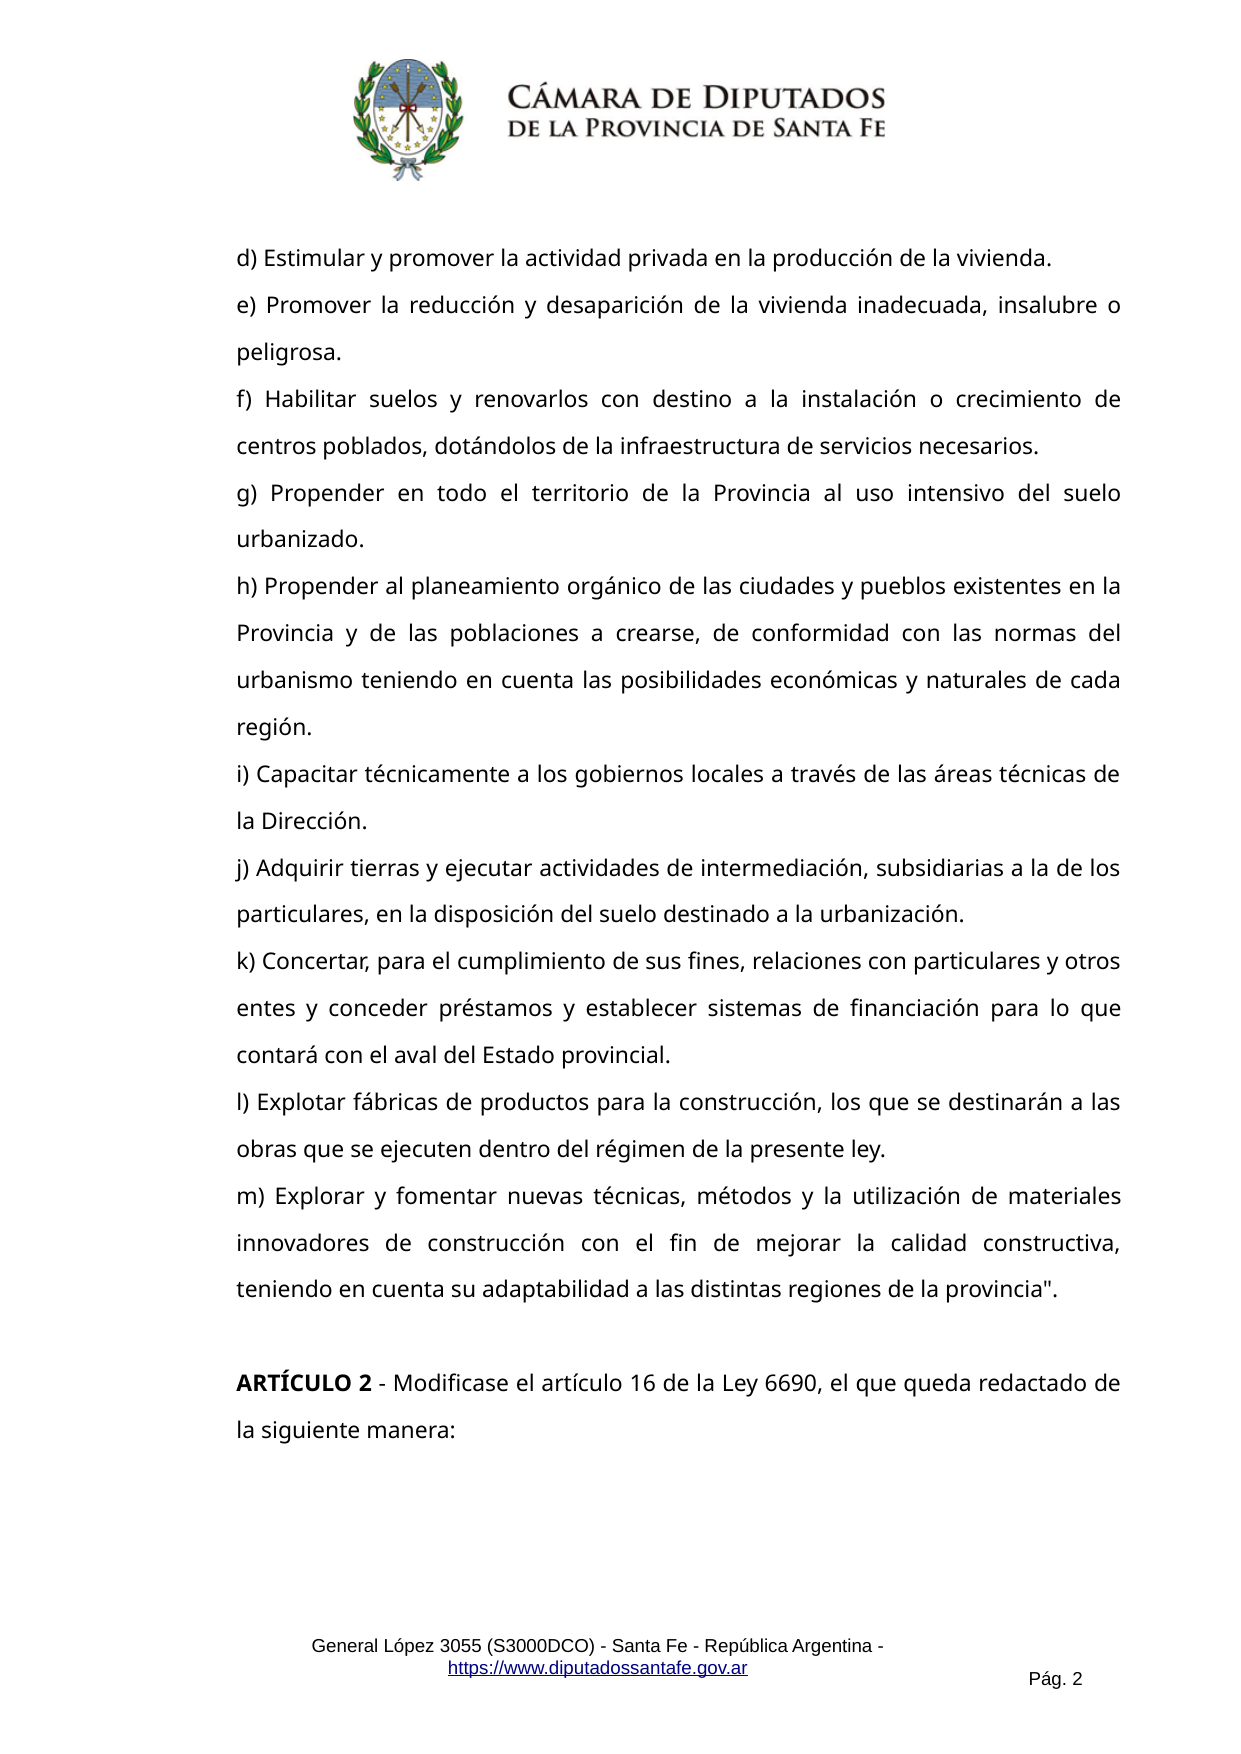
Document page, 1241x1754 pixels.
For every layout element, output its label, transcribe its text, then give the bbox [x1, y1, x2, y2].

text l) Explotar fábricas de productos para la construcción, los que se destinarán a las obras que se ejecuten dentro del régimen de la presente ley. [236, 1086, 1122, 1164]
text f) Habilitar suelos y renovarlos con destino a la instalación o crecimiento de centros poblados, dotándolos de la infraestructura de servicios necesarios. [236, 383, 1122, 461]
text h) Propender al planeamiento orgánico de las ciudades y pueblos existentes en la Provincia y de las poblaciones a crearse, de conformidad con las normas del urbanismo teniendo en cuenta las posibilidades económicas y naturales de cada región. [236, 570, 1122, 742]
text j) Adquirir tierras y ejecutar actividades de intermediación, subsidiarias a la de los particulares, en la disposición del suelo destinado a la urbanización. [236, 852, 1122, 930]
text k) Concertar, para el cumplimiento de sus fines, relaciones con particulares y otros entes y conceder préstamos y establecer sistemas de financiación para lo que contará con el aval del Estado provincial. [236, 945, 1122, 1070]
text i) Capacitar técnicamente a los gobiernos locales a través de las áreas técnicas de la Dirección. [236, 758, 1122, 836]
text g) Propender en todo el territorio de la Provincia al uso intensivo del suelo urbanizado. [236, 477, 1122, 555]
text ARTÍCULO 2 - Modificase el artículo 16 de la Ley 6690, el que queda redactado de la siguiente manera: [236, 1367, 1122, 1445]
text m) Explorar y fomentar nuevas técnicas, métodos y la utilización de materiales innovadores de construcción con el fin de mejorar la calidad constructiva, teniendo en cuenta su adaptabilidad a las distintas regiones de la provincia". [236, 1180, 1122, 1305]
text d) Estimular y promover la actividad privada en la producción de la vivienda. [236, 242, 1122, 273]
text e) Promover la reducción y desaparición de la vivienda inadecuada, insalubre o peligrosa. [236, 289, 1122, 367]
